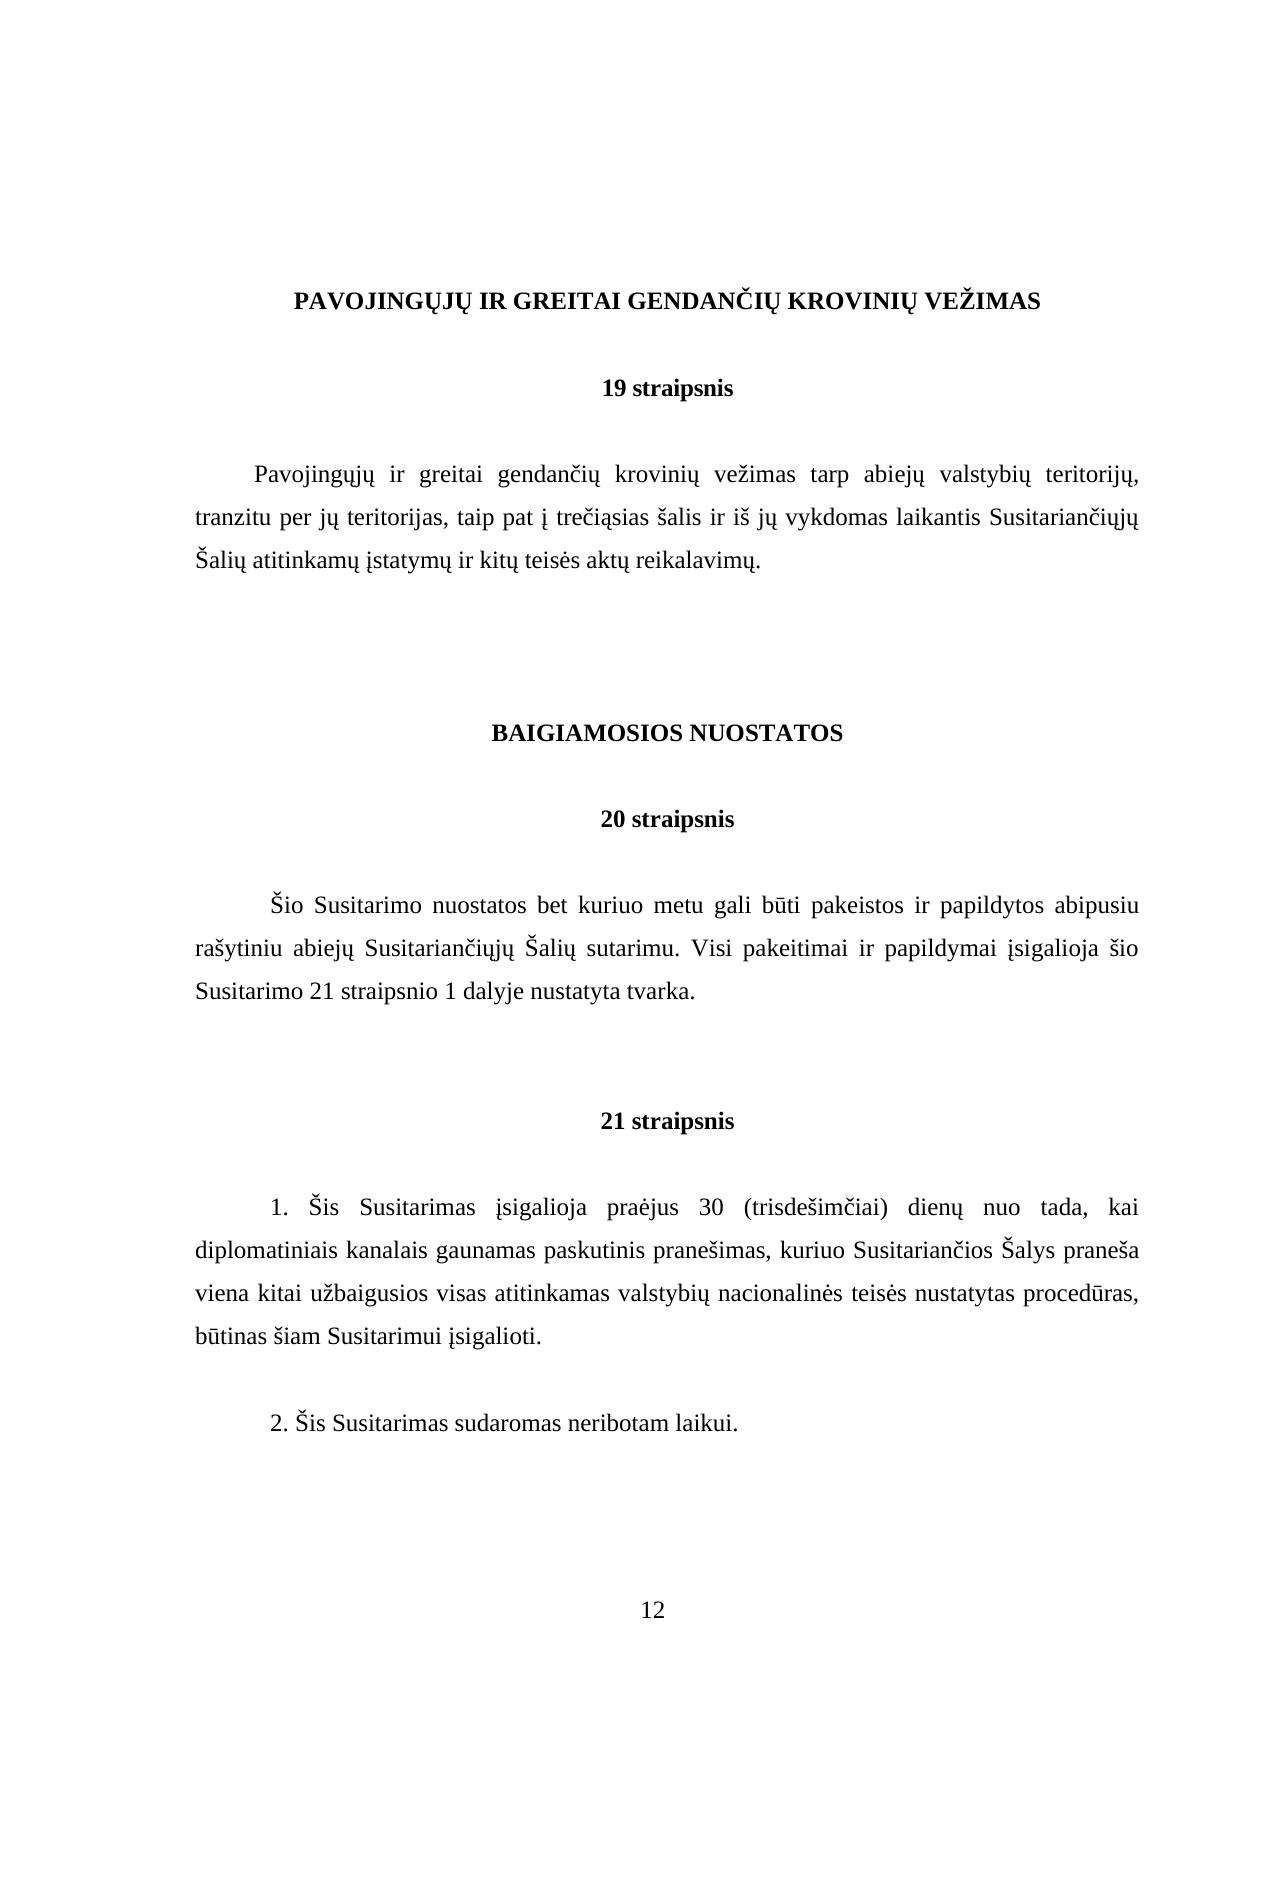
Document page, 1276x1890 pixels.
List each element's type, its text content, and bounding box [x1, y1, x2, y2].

text Pavojingųjų ir greitai gendančių krovinių vežimas tarp abiejų valstybių teritorijų, tranzitu per jų teritorijas, taip pat į trečiąsias šalis ir iš jų vykdomas laikantis Susitariančiųjų Šalių atitinkamų įstatymų ir kitų teisės aktų reikalavimų. [195, 459, 1140, 574]
text 1. Šis Susitarimas įsigalioja praėjus 30 (trisdešimčiai) dienų nuo tada, kai diplomatiniais kanalais gaunamas paskutinis pranešimas, kuriuo Susitariančios Šalys praneša viena kitai užbaigusios visas atitinkamas valstybių nacionalinės teisės nustatytas procedūras, būtinas šiam Susitarimui įsigalioti. [195, 1192, 1140, 1350]
text Šio Susitarimo nuostatos bet kuriuo metu gali būti pakeistos ir papildytos abipusiu rašytiniu abiejų Susitariančiųjų Šalių sutarimu. Visi pakeitimai ir papildymai įsigalioja šio Susitarimo 21 straipsnio 1 dalyje nustatyta tvarka. [195, 890, 1140, 1005]
text 21 straipsnis [195, 1106, 1140, 1134]
text 20 straipsnis [195, 804, 1140, 833]
text PAVOJINGŲJŲ IR GREITAI GENDANČIŲ KROVINIŲ VEŽIMAS [195, 286, 1140, 315]
text 19 straipsnis [195, 373, 1140, 401]
text 2. Šis Susitarimas sudaromas neribotam laikui. [195, 1408, 1140, 1436]
text BAIGIAMOSIOS NUOSTATOS [195, 718, 1140, 746]
